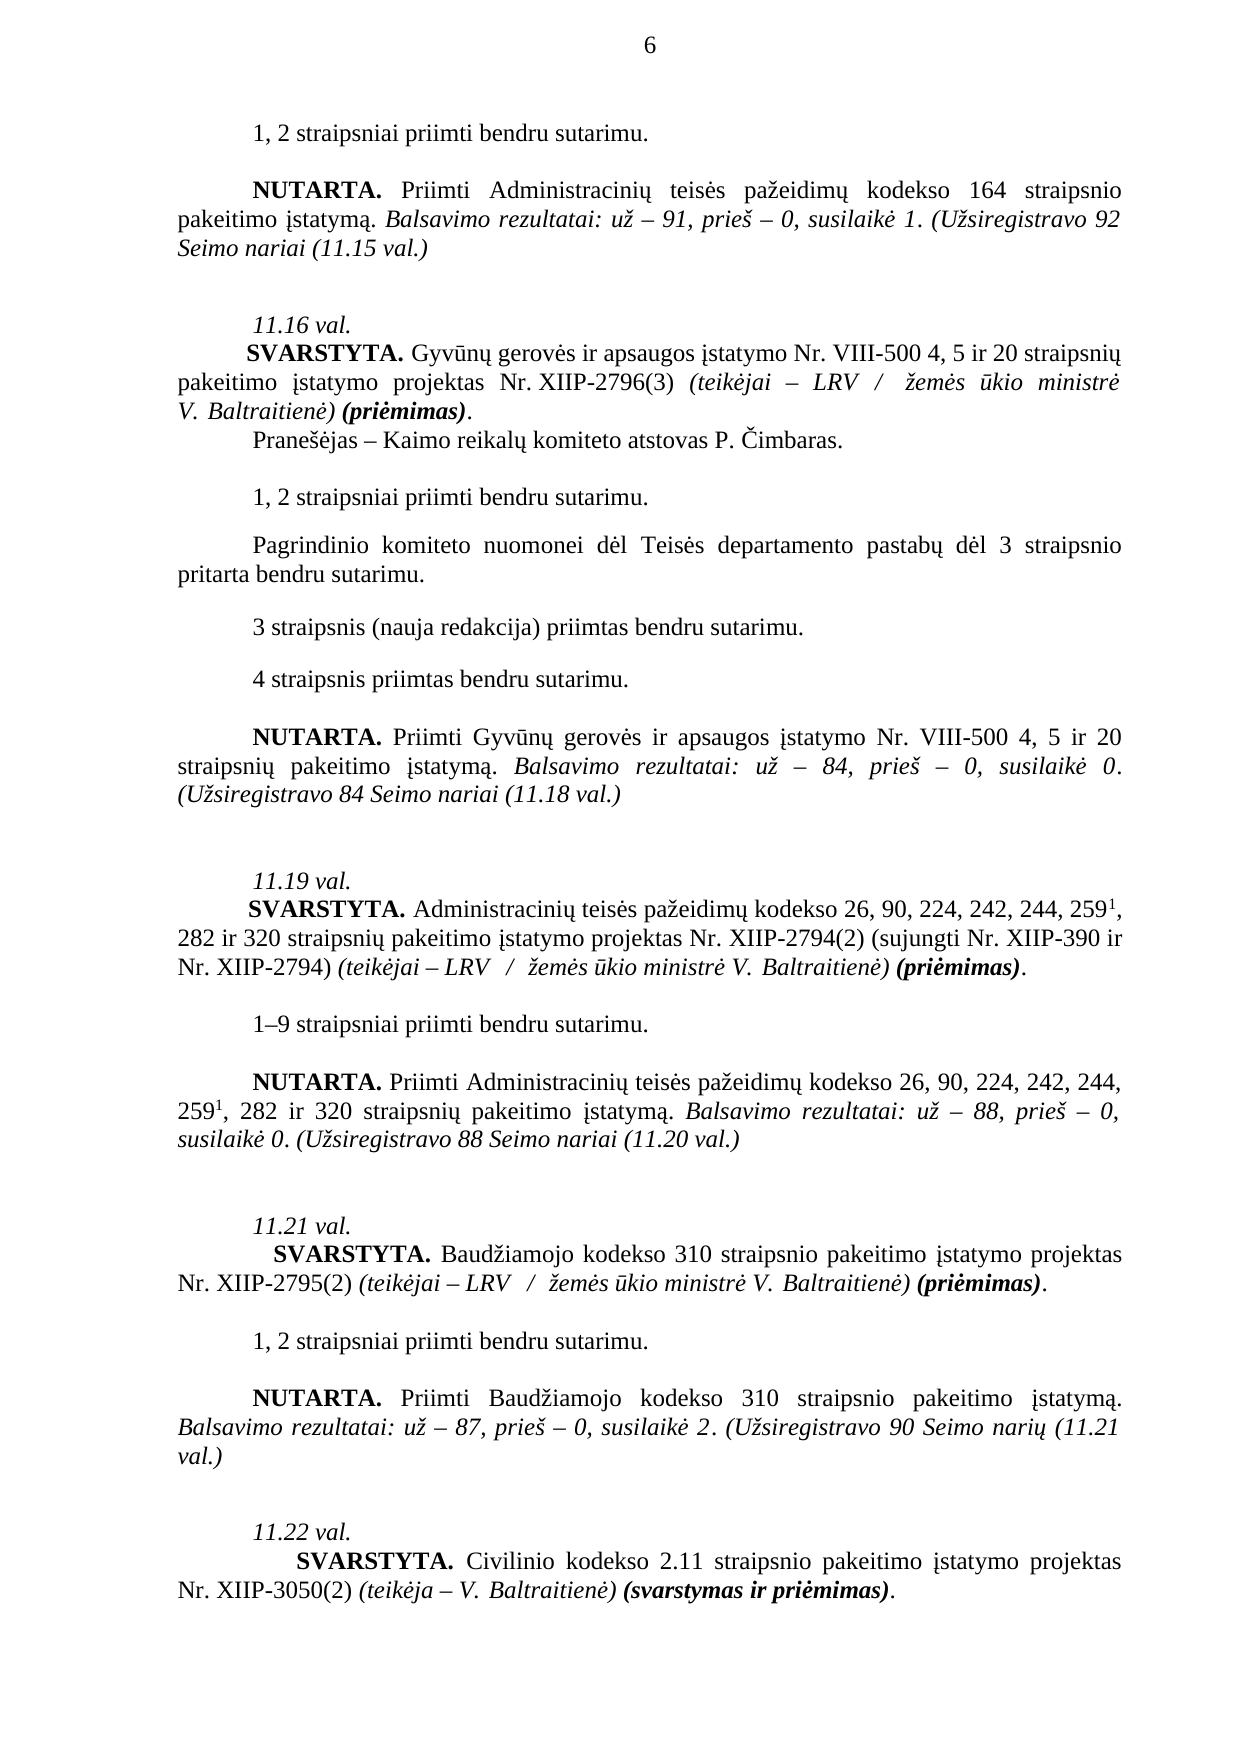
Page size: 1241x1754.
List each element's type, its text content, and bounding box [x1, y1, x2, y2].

text SVARSTYTA. Administracinių teisės pažeidimų kodekso 26, 90, 224, 242, 244, 2591, 282 ir 320 straipsnių pakeitimo įstatymo projektas Nr. XIIP-2794(2) (sujungti Nr. XIIP-390 ir Nr. XIIP-2794) (teikėjai – LRV / žemės ūkio ministrė V. Baltraitienė) (priėmimas). [177, 894, 1122, 981]
text Pagrindinio komiteto nuomonei dėl Teisės departamento pastabų dėl 3 straipsnio pritarta bendru sutarimu. [177, 530, 1122, 588]
text 11.21 val. [177, 1211, 1122, 1239]
text SVARSTYTA. Civilinio kodekso 2.11 straipsnio pakeitimo įstatymo projektas Nr. XIIP-3050(2) (teikėja – V. Baltraitienė) (svarstymas ir priėmimas). [177, 1546, 1122, 1604]
text 11.16 val. [177, 310, 1122, 338]
text 3 straipsnis (nauja redakcija) priimtas bendru sutarimu. [177, 612, 1122, 641]
text 4 straipsnis priimtas bendru sutarimu. [177, 664, 1122, 693]
text NUTARTA. Priimti Baudžiamojo kodekso 310 straipsnio pakeitimo įstatymą. Balsavimo rezultatai: už – 87, prieš – 0, susilaikė 2. (Užsiregistravo 90 Seimo narių (11.21 val.) [177, 1383, 1122, 1469]
text NUTARTA. Priimti Gyvūnų gerovės ir apsaugos įstatymo Nr. VIII-500 4, 5 ir 20 straipsnių pakeitimo įstatymą. Balsavimo rezultatai: už – 84, prieš – 0, susilaikė 0. (Užsiregistravo 84 Seimo nariai (11.18 val.) [177, 722, 1122, 808]
text NUTARTA. Priimti Administracinių teisės pažeidimų kodekso 164 straipsnio pakeitimo įstatymą. Balsavimo rezultatai: už – 91, prieš – 0, susilaikė 1. (Užsiregistravo 92 Seimo nariai (11.15 val.) [177, 176, 1122, 262]
text 1, 2 straipsniai priimti bendru sutarimu. [177, 118, 1122, 147]
text 11.22 val. [177, 1517, 1122, 1546]
text 1, 2 straipsniai priimti bendru sutarimu. [177, 482, 1122, 511]
text 11.19 val. [177, 866, 1122, 894]
text 1–9 straipsniai priimti bendru sutarimu. [177, 1009, 1122, 1038]
text SVARSTYTA. Gyvūnų gerovės ir apsaugos įstatymo Nr. VIII-500 4, 5 ir 20 straipsnių pakeitimo įstatymo projektas Nr. XIIP-2796(3) (teikėjai – LRV / žemės ūkio ministrė V. Baltraitienė) (priėmimas). [177, 338, 1122, 425]
text 1, 2 straipsniai priimti bendru sutarimu. [177, 1326, 1122, 1354]
text Pranešėjas – Kaimo reikalų komiteto atstovas P. Čimbaras. [177, 425, 1122, 453]
text NUTARTA. Priimti Administracinių teisės pažeidimų kodekso 26, 90, 224, 242, 244, 2591, 282 ir 320 straipsnių pakeitimo įstatymą. Balsavimo rezultatai: už – 88, prieš – 0, susilaikė 0. (Užsiregistravo 88 Seimo nariai (11.20 val.) [177, 1067, 1122, 1153]
text SVARSTYTA. Baudžiamojo kodekso 310 straipsnio pakeitimo įstatymo projektas Nr. XIIP-2795(2) (teikėjai – LRV / žemės ūkio ministrė V. Baltraitienė) (priėmimas). [177, 1239, 1122, 1297]
